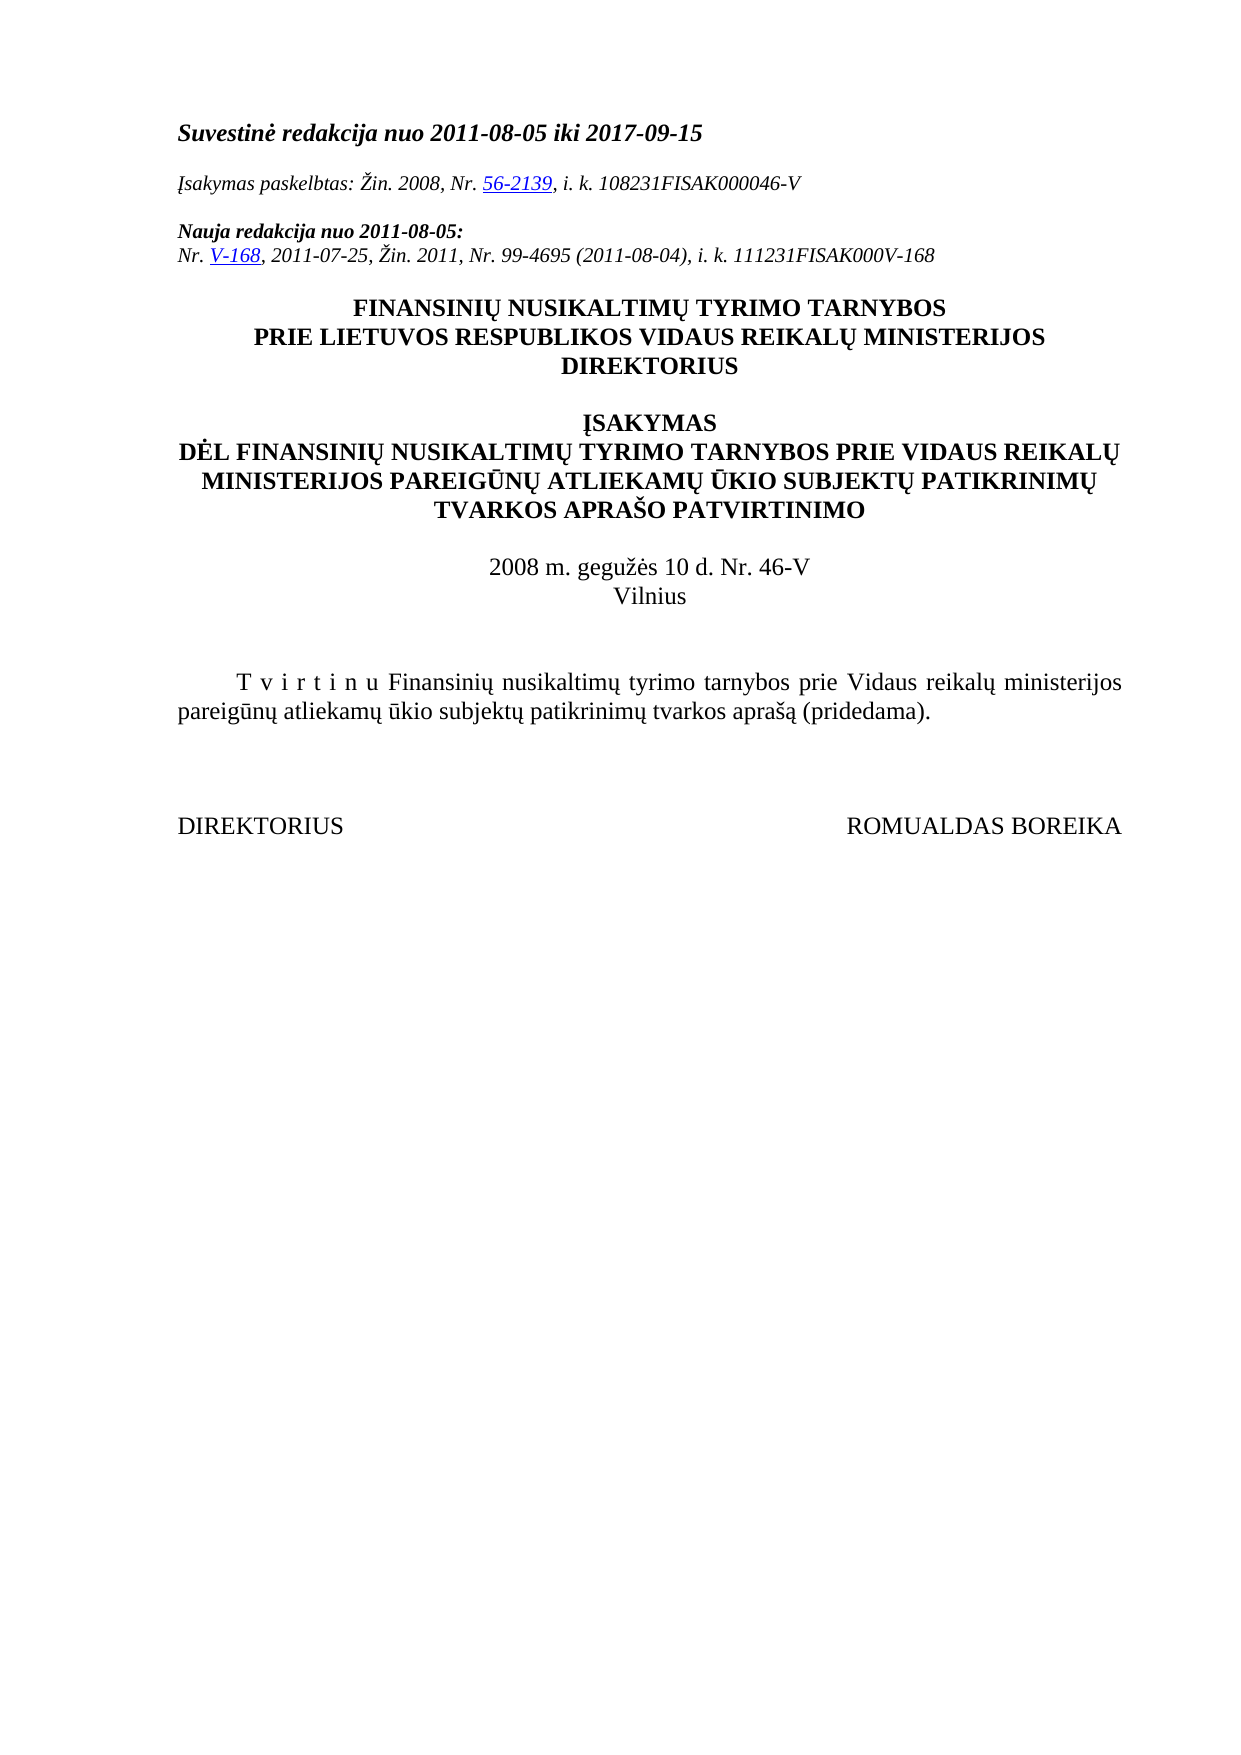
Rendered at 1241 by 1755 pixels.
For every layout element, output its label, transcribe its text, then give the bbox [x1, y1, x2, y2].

text Nr. V-168, 2011-07-25, Žin. 2011, Nr. 99-4695 (2011-08-04), i. k. 111231FISAK000V-168 [177, 243, 1122, 267]
text Suvestinė redakcija nuo 2011-08-05 iki 2017-09-15 [177, 118, 1122, 147]
text Nauja redakcija nuo 2011-08-05: [177, 219, 1122, 243]
text T v i r t i n u Finansinių nusikaltimų tyrimo tarnybos prie vidaus reikalų ministerijos pareigūnų atliekamų ūkio subjektų patikrinimų tvarkos aprašą (pridedama). [177, 667, 1122, 725]
text DIREKTORIUS ROMUALDAS BOREIKA [177, 811, 1122, 840]
text DĖL FINANSINIŲ NUSIKALTIMŲ TYRIMO TARNYBOS PRIE VIDAUS REIKALŲ MINISTERIJOS PAREIGŪNŲ ATLIEKAMŲ ūkio subjektų PATIKRINIMŲ tvarkos aprašO patvirtinimo [177, 437, 1122, 523]
text 2008 m. gegužės 10 d. Nr. 46-V [177, 552, 1122, 581]
text FINANSINIŲ NUSIKALTIMŲ TYRIMO TARNYBOS [177, 293, 1122, 322]
text Vilnius [177, 581, 1122, 610]
text PRIE LIETUVOS RESPUBLIKOS VIDAUS REIKALŲ MINISTERIJOS [177, 322, 1122, 351]
text ĮSAKYMAS [177, 408, 1122, 437]
text Įsakymas paskelbtas: Žin. 2008, Nr. 56-2139, i. k. 108231FISAK000046-V [177, 171, 1122, 195]
text DIREKTORIUS [177, 351, 1122, 380]
